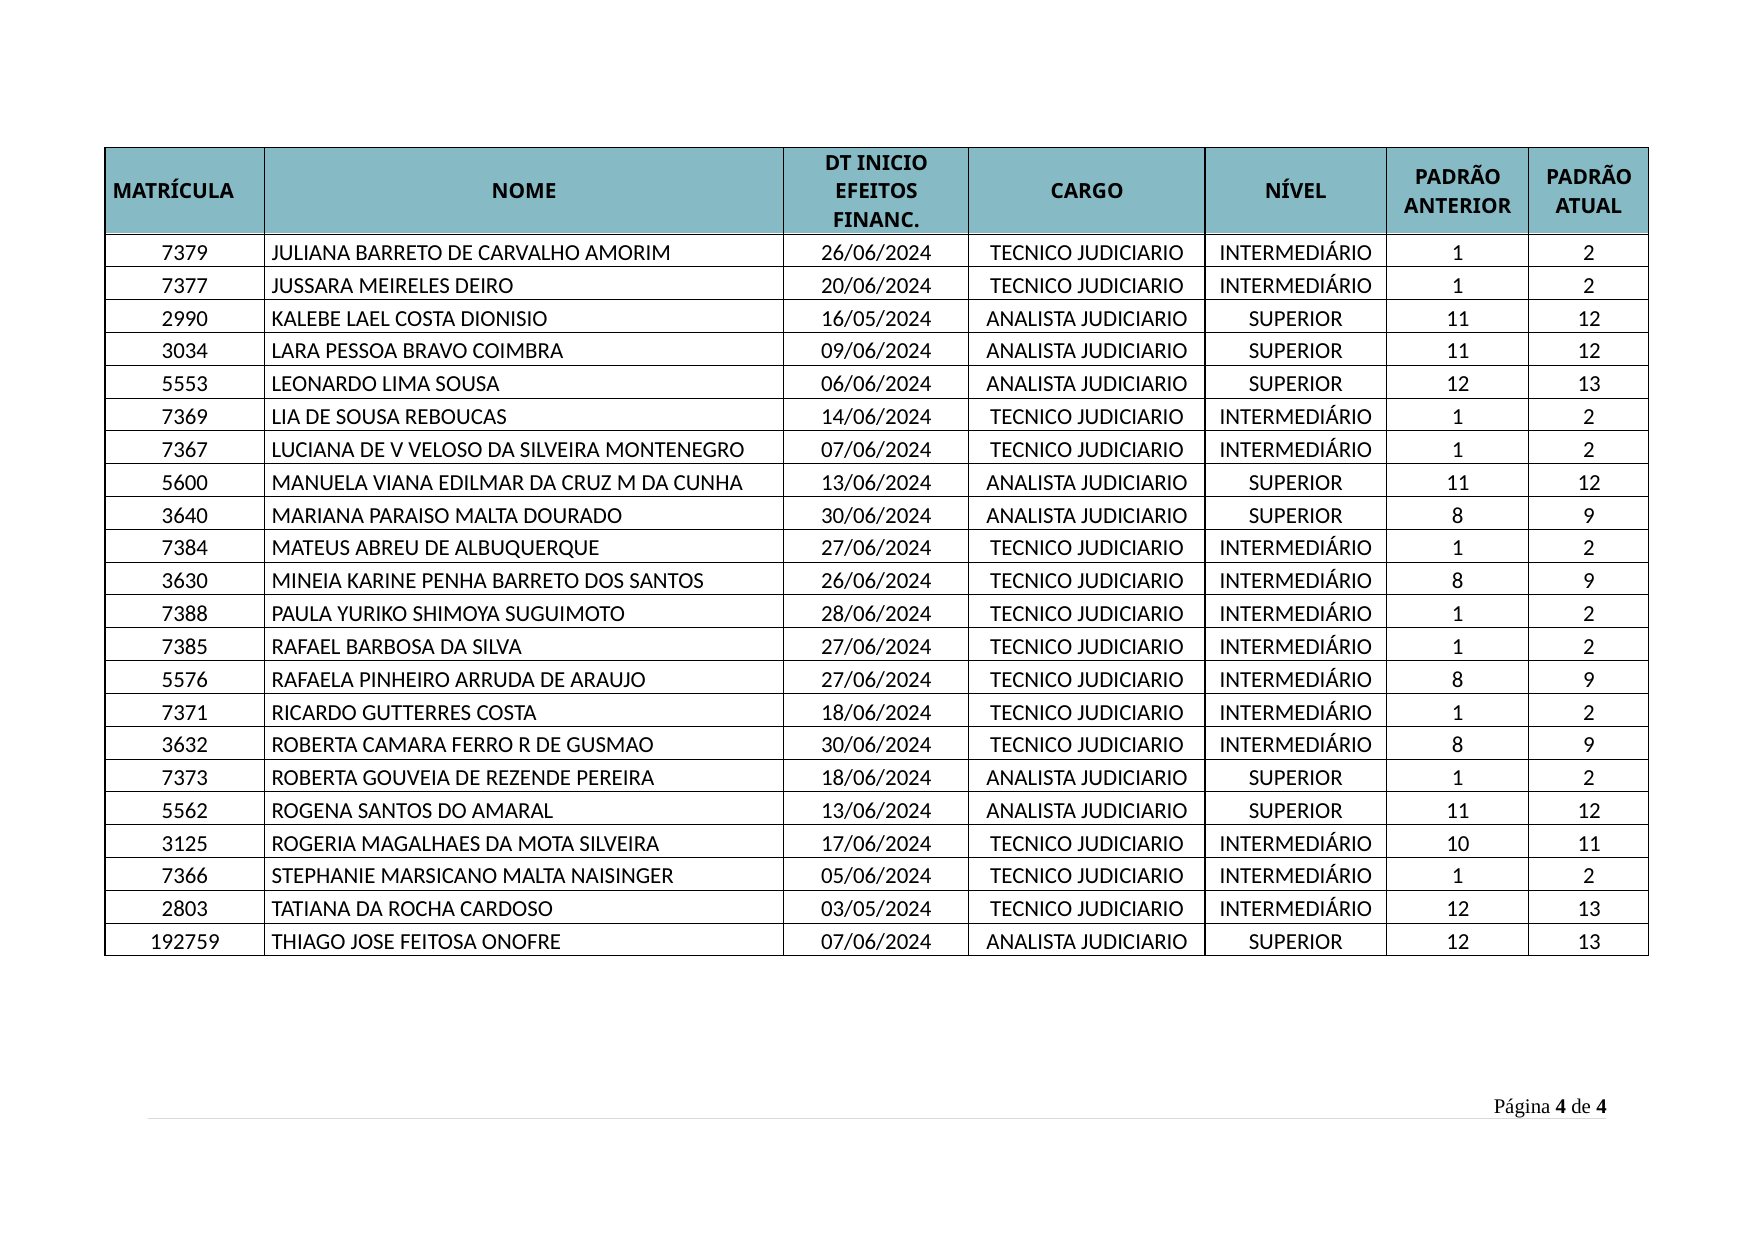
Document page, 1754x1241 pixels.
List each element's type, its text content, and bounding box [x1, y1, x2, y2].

table_cell INTERMEDIÁRIO [1206, 431, 1386, 463]
table_cell ANALISTA JUDICIARIO [969, 924, 1204, 955]
table_cell 17/06/2024 [784, 825, 968, 857]
table_cell 5553 [106, 366, 264, 397]
table_cell 05/06/2024 [784, 858, 968, 890]
table_cell ROGERIA MAGALHAES DA MOTA SILVEIRA [265, 825, 783, 857]
table_cell THIAGO JOSE FEITOSA ONOFRE [265, 924, 783, 955]
table_cell ANALISTA JUDICIARIO [969, 792, 1204, 824]
table_cell 5600 [106, 464, 264, 496]
table_cell MANUELA VIANA EDILMAR DA CRUZ M DA CUNHA [265, 464, 783, 496]
table_cell ROGENA SANTOS DO AMARAL [265, 792, 783, 824]
table_cell MARIANA PARAISO MALTA DOURADO [265, 497, 783, 529]
table_cell 8 [1387, 661, 1528, 693]
table_cell 1 [1387, 628, 1528, 660]
table_cell SUPERIOR [1206, 464, 1386, 496]
table_cell 16/05/2024 [784, 300, 968, 332]
table_cell LEONARDO LIMA SOUSA [265, 366, 783, 397]
table_cell 1 [1387, 595, 1528, 627]
table_cell 7366 [106, 858, 264, 890]
table_cell 11 [1529, 825, 1648, 857]
table_cell LUCIANA DE V VELOSO DA SILVEIRA MONTENEGRO [265, 431, 783, 463]
table_cell JULIANA BARRETO DE CARVALHO AMORIM [265, 235, 783, 266]
table_cell SUPERIOR [1206, 333, 1386, 365]
table_cell INTERMEDIÁRIO [1206, 825, 1386, 857]
table_cell 2803 [106, 891, 264, 922]
table_cell 2 [1529, 628, 1648, 660]
table_cell TECNICO JUDICIARIO [969, 267, 1204, 299]
table_cell 192759 [106, 924, 264, 955]
table_cell 06/06/2024 [784, 366, 968, 397]
table_cell RAFAELA PINHEIRO ARRUDA DE ARAUJO [265, 661, 783, 693]
table_cell 12 [1529, 300, 1648, 332]
table_cell 7385 [106, 628, 264, 660]
table_cell 7379 [106, 235, 264, 266]
table_cell 1 [1387, 399, 1528, 430]
table_cell INTERMEDIÁRIO [1206, 595, 1386, 627]
table_cell 2 [1529, 235, 1648, 266]
table_cell LIA DE SOUSA REBOUCAS [265, 399, 783, 430]
table_cell JUSSARA MEIRELES DEIRO [265, 267, 783, 299]
table_cell 2 [1529, 858, 1648, 890]
table_cell KALEBE LAEL COSTA DIONISIO [265, 300, 783, 332]
table_cell 7384 [106, 530, 264, 562]
table_cell SUPERIOR [1206, 760, 1386, 791]
table_cell 2 [1529, 530, 1648, 562]
table_cell 2 [1529, 399, 1648, 430]
table_cell ANALISTA JUDICIARIO [969, 497, 1204, 529]
table_cell TECNICO JUDICIARIO [969, 399, 1204, 430]
table_cell 27/06/2024 [784, 628, 968, 660]
table_cell 2 [1529, 267, 1648, 299]
table_cell TECNICO JUDICIARIO [969, 825, 1204, 857]
table_cell 07/06/2024 [784, 924, 968, 955]
table_cell TECNICO JUDICIARIO [969, 694, 1204, 726]
table_cell TECNICO JUDICIARIO [969, 891, 1204, 922]
table_cell 13 [1529, 891, 1648, 922]
table_header PADRÃO ANTERIOR [1387, 148, 1528, 233]
table_cell 1 [1387, 858, 1528, 890]
table_cell 1 [1387, 760, 1528, 791]
table_cell TECNICO JUDICIARIO [969, 628, 1204, 660]
table_cell 13/06/2024 [784, 464, 968, 496]
table_cell TECNICO JUDICIARIO [969, 661, 1204, 693]
table_cell 1 [1387, 694, 1528, 726]
table_cell 03/05/2024 [784, 891, 968, 922]
table_cell ANALISTA JUDICIARIO [969, 366, 1204, 397]
table_cell 11 [1387, 792, 1528, 824]
table_cell 5562 [106, 792, 264, 824]
table_cell 11 [1387, 464, 1528, 496]
table_cell 26/06/2024 [784, 235, 968, 266]
table_cell 3632 [106, 727, 264, 758]
table_cell 8 [1387, 497, 1528, 529]
table_cell SUPERIOR [1206, 366, 1386, 397]
table_cell 7367 [106, 431, 264, 463]
table_cell 3125 [106, 825, 264, 857]
table_cell 18/06/2024 [784, 694, 968, 726]
table_cell TECNICO JUDICIARIO [969, 858, 1204, 890]
table_cell 1 [1387, 431, 1528, 463]
table_cell 13 [1529, 366, 1648, 397]
table_cell 12 [1529, 464, 1648, 496]
table_cell 07/06/2024 [784, 431, 968, 463]
table_cell 12 [1387, 891, 1528, 922]
table_cell SUPERIOR [1206, 924, 1386, 955]
table_cell 2990 [106, 300, 264, 332]
table_cell 9 [1529, 497, 1648, 529]
table_cell INTERMEDIÁRIO [1206, 661, 1386, 693]
table_cell MATEUS ABREU DE ALBUQUERQUE [265, 530, 783, 562]
table_cell TECNICO JUDICIARIO [969, 563, 1204, 594]
table_header NOME [265, 148, 783, 233]
table_cell 12 [1529, 792, 1648, 824]
table_cell 2 [1529, 694, 1648, 726]
table_cell ANALISTA JUDICIARIO [969, 300, 1204, 332]
table_cell SUPERIOR [1206, 300, 1386, 332]
table_cell 3640 [106, 497, 264, 529]
table_cell 5576 [106, 661, 264, 693]
table_cell TATIANA DA ROCHA CARDOSO [265, 891, 783, 922]
table_cell INTERMEDIÁRIO [1206, 267, 1386, 299]
table_cell ANALISTA JUDICIARIO [969, 464, 1204, 496]
table_cell 11 [1387, 300, 1528, 332]
table_cell 7371 [106, 694, 264, 726]
table_cell 9 [1529, 727, 1648, 758]
table_cell RAFAEL BARBOSA DA SILVA [265, 628, 783, 660]
table_cell 7369 [106, 399, 264, 430]
table_cell SUPERIOR [1206, 497, 1386, 529]
table_header CARGO [969, 148, 1204, 233]
table_header PADRÃO ATUAL [1529, 148, 1648, 233]
table_cell INTERMEDIÁRIO [1206, 694, 1386, 726]
table_cell INTERMEDIÁRIO [1206, 891, 1386, 922]
table_cell 13/06/2024 [784, 792, 968, 824]
table_cell INTERMEDIÁRIO [1206, 628, 1386, 660]
table_cell 1 [1387, 235, 1528, 266]
table_cell ANALISTA JUDICIARIO [969, 760, 1204, 791]
table_cell INTERMEDIÁRIO [1206, 563, 1386, 594]
table_cell 3034 [106, 333, 264, 365]
table_cell 14/06/2024 [784, 399, 968, 430]
table_header DT INICIO EFEITOS FINANC. [784, 148, 968, 233]
table_cell ROBERTA CAMARA FERRO R DE GUSMAO [265, 727, 783, 758]
table_cell 9 [1529, 661, 1648, 693]
table_cell TECNICO JUDICIARIO [969, 595, 1204, 627]
table_cell 2 [1529, 431, 1648, 463]
table_cell LARA PESSOA BRAVO COIMBRA [265, 333, 783, 365]
table_cell INTERMEDIÁRIO [1206, 235, 1386, 266]
table_cell 8 [1387, 727, 1528, 758]
table_cell 7388 [106, 595, 264, 627]
table_cell 3630 [106, 563, 264, 594]
table_cell INTERMEDIÁRIO [1206, 858, 1386, 890]
table_cell INTERMEDIÁRIO [1206, 530, 1386, 562]
table_header MATRÍCULA [106, 148, 264, 233]
table_cell TECNICO JUDICIARIO [969, 235, 1204, 266]
table_cell 10 [1387, 825, 1528, 857]
table_cell 12 [1529, 333, 1648, 365]
table_cell 2 [1529, 595, 1648, 627]
table_cell 20/06/2024 [784, 267, 968, 299]
table_cell 28/06/2024 [784, 595, 968, 627]
table_cell INTERMEDIÁRIO [1206, 727, 1386, 758]
table_cell PAULA YURIKO SHIMOYA SUGUIMOTO [265, 595, 783, 627]
table_cell 30/06/2024 [784, 497, 968, 529]
table_cell 18/06/2024 [784, 760, 968, 791]
table_header NÍVEL [1206, 148, 1386, 233]
table_cell SUPERIOR [1206, 792, 1386, 824]
table_cell 13 [1529, 924, 1648, 955]
table_cell INTERMEDIÁRIO [1206, 399, 1386, 430]
table_cell 7373 [106, 760, 264, 791]
table_cell 30/06/2024 [784, 727, 968, 758]
table_cell 12 [1387, 366, 1528, 397]
table_cell 27/06/2024 [784, 661, 968, 693]
table_cell RICARDO GUTTERRES COSTA [265, 694, 783, 726]
table_cell TECNICO JUDICIARIO [969, 727, 1204, 758]
table_cell 12 [1387, 924, 1528, 955]
table_cell 1 [1387, 530, 1528, 562]
table_cell 8 [1387, 563, 1528, 594]
table_cell 2 [1529, 760, 1648, 791]
table_cell 26/06/2024 [784, 563, 968, 594]
table_cell 11 [1387, 333, 1528, 365]
table_cell 09/06/2024 [784, 333, 968, 365]
table_cell 27/06/2024 [784, 530, 968, 562]
table_cell 9 [1529, 563, 1648, 594]
table_cell STEPHANIE MARSICANO MALTA NAISINGER [265, 858, 783, 890]
table_cell 1 [1387, 267, 1528, 299]
table_cell ROBERTA GOUVEIA DE REZENDE PEREIRA [265, 760, 783, 791]
table_cell 7377 [106, 267, 264, 299]
table_cell MINEIA KARINE PENHA BARRETO DOS SANTOS [265, 563, 783, 594]
table_cell ANALISTA JUDICIARIO [969, 333, 1204, 365]
table_cell TECNICO JUDICIARIO [969, 431, 1204, 463]
table_cell TECNICO JUDICIARIO [969, 530, 1204, 562]
